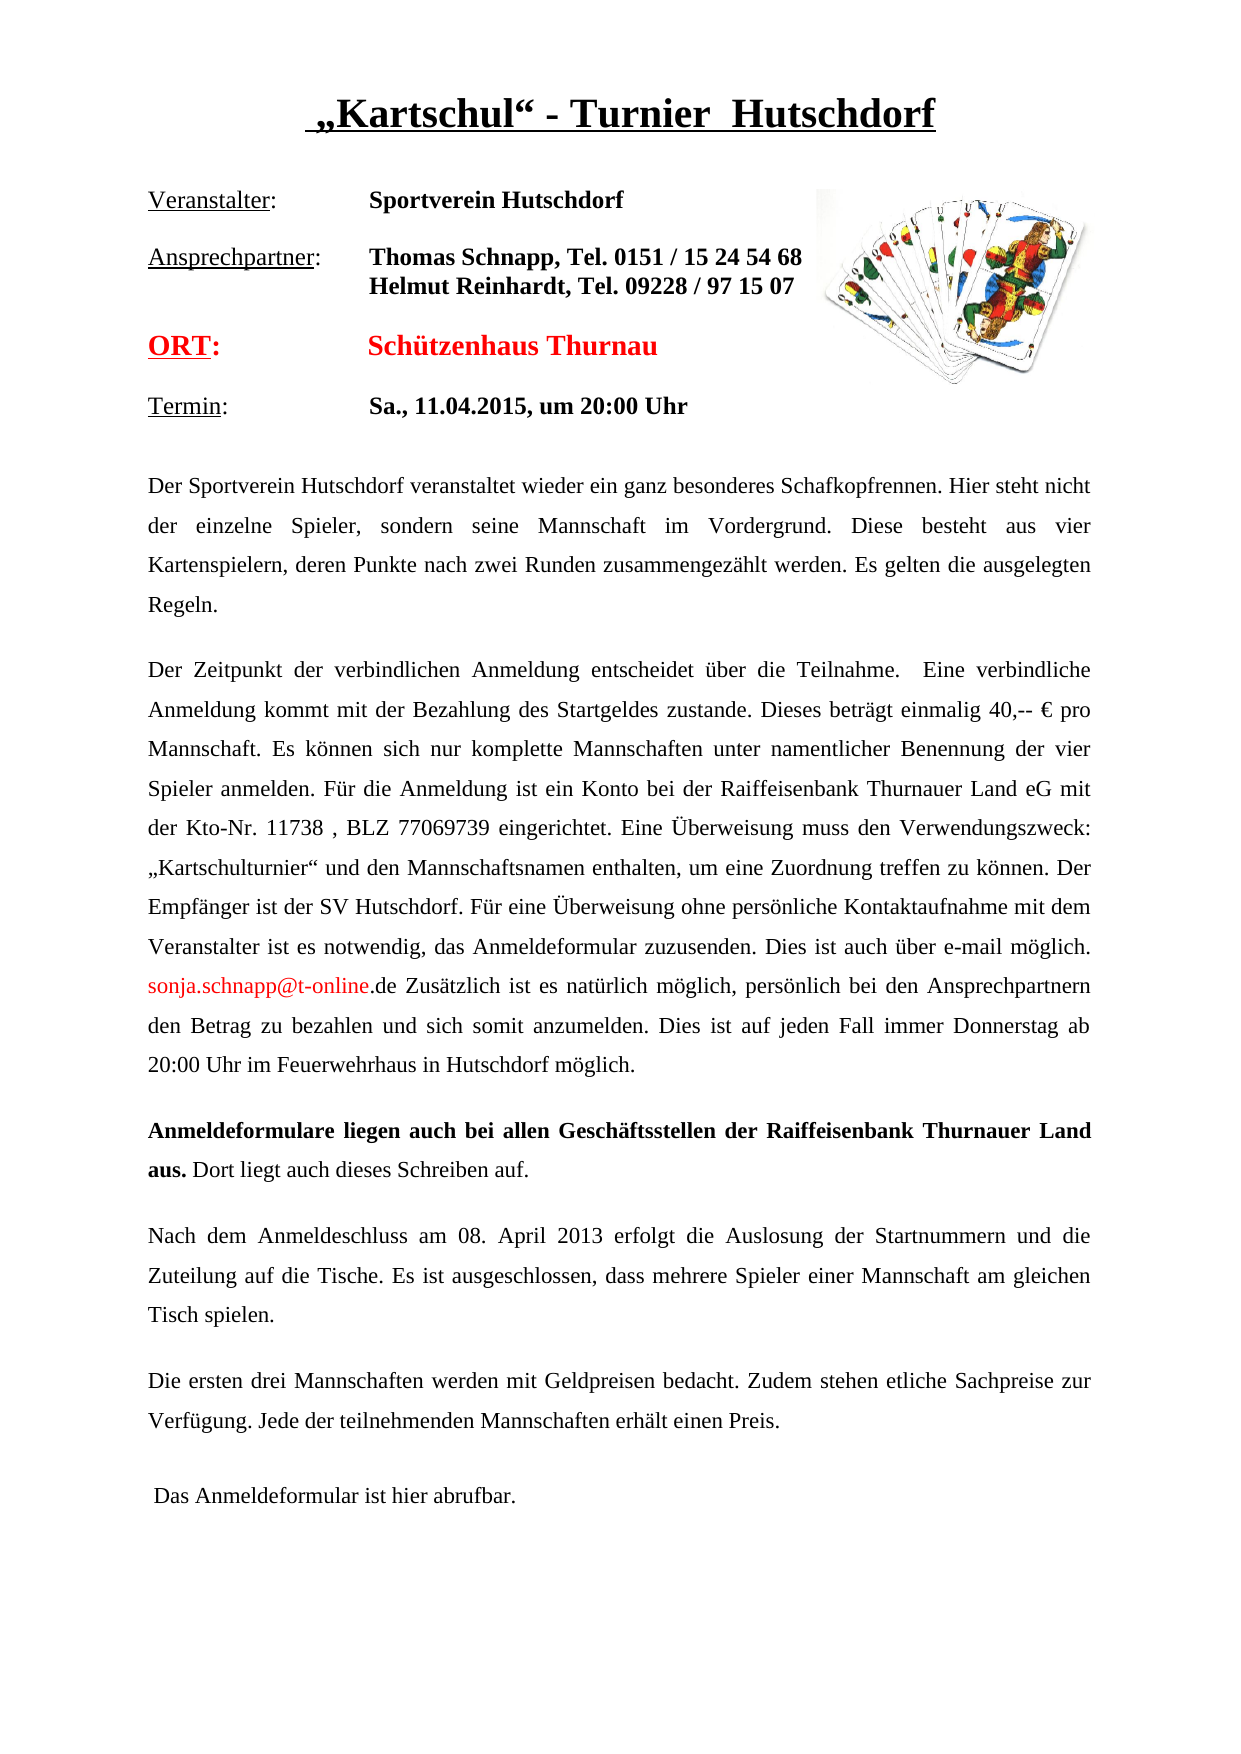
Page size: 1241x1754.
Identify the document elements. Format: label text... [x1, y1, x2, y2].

text Anmeldeformulare liegen auch bei allen Geschäftsstellen der Raiffeisenbank Thurnauer Land aus. Dort liegt auch dieses Schreiben auf. [148, 1117, 1092, 1183]
text Termin: Sa., 11.04.2015, um 20:00 Uhr [148, 391, 1092, 419]
text ORT: Schützenhaus Thurnau [148, 328, 815, 362]
text Helmut Reinhardt, Tel. 09228 / 97 15 07 [148, 271, 815, 300]
text Ansprechpartner: Thomas Schnapp, Tel. 0151 / 15 24 54 68 [148, 242, 815, 271]
text Der Sportverein Hutschdorf veranstaltet wieder ein ganz besonderes Schafkopfrennen. Hier steht nicht der einzelne Spieler, sondern seine Mannschaft im Vordergrund. Diese besteht aus vier Kartenspielern, deren Punkte nach zwei Runden zusammengezählt werden. Es gelten die ausgelegten Regeln. [148, 472, 1092, 617]
text Der Zeitpunkt der verbindlichen Anmeldung entscheidet über die Teilnahme. Eine verbindliche Anmeldung kommt mit der Bezahlung des Startgeldes zustande. Dieses beträgt einmalig 40,-- € pro Mannschaft. Es können sich nur komplette Mannschaften unter namentlicher Benennung der vier Spieler anmelden. Für die Anmeldung ist ein Konto bei der Raiffeisenbank Thurnauer Land eG mit der Kto-Nr. 11738 , BLZ 77069739 eingerichtet. Eine Überweisung muss den Verwendungszweck: „Kartschulturnier“ und den Mannschaftsnamen enthalten, um eine Zuordnung treffen zu können. Der Empfänger ist der SV Hutschdorf. Für eine Überweisung ohne persönliche Kontaktaufnahme mit dem Veranstalter ist es notwendig, das Anmeldeformular zuzusenden. Dies ist auch über e-mail möglich. sonja.schnapp@t-online.de Zusätzlich ist es natürlich möglich, persönlich bei den Ansprechpartnern den Betrag zu bezahlen und sich somit anzumelden. Dies ist auf jeden Fall immer Donnerstag ab 20:00 Uhr im Feuerwehrhaus in Hutschdorf möglich. [148, 656, 1092, 1078]
text Nach dem Anmeldeschluss am 08. April 2013 erfolgt die Auslosung der Startnummern und die Zuteilung auf die Tische. Es ist ausgeschlossen, dass mehrere Spieler einer Mannschaft am gleichen Tisch spielen. [148, 1222, 1092, 1328]
subtitle „Kartschul“ - Turnier Hutschdorf [148, 89, 1092, 137]
text Veranstalter: Sportverein Hutschdorf [148, 185, 1096, 386]
text Das Anmeldeformular ist hier abrufbar. [148, 1482, 1092, 1508]
text Die ersten drei Mannschaften werden mit Geldpreisen bedacht. Zudem stehen etliche Sachpreise zur Verfügung. Jede der teilnehmenden Mannschaften erhält einen Preis. [148, 1367, 1092, 1433]
